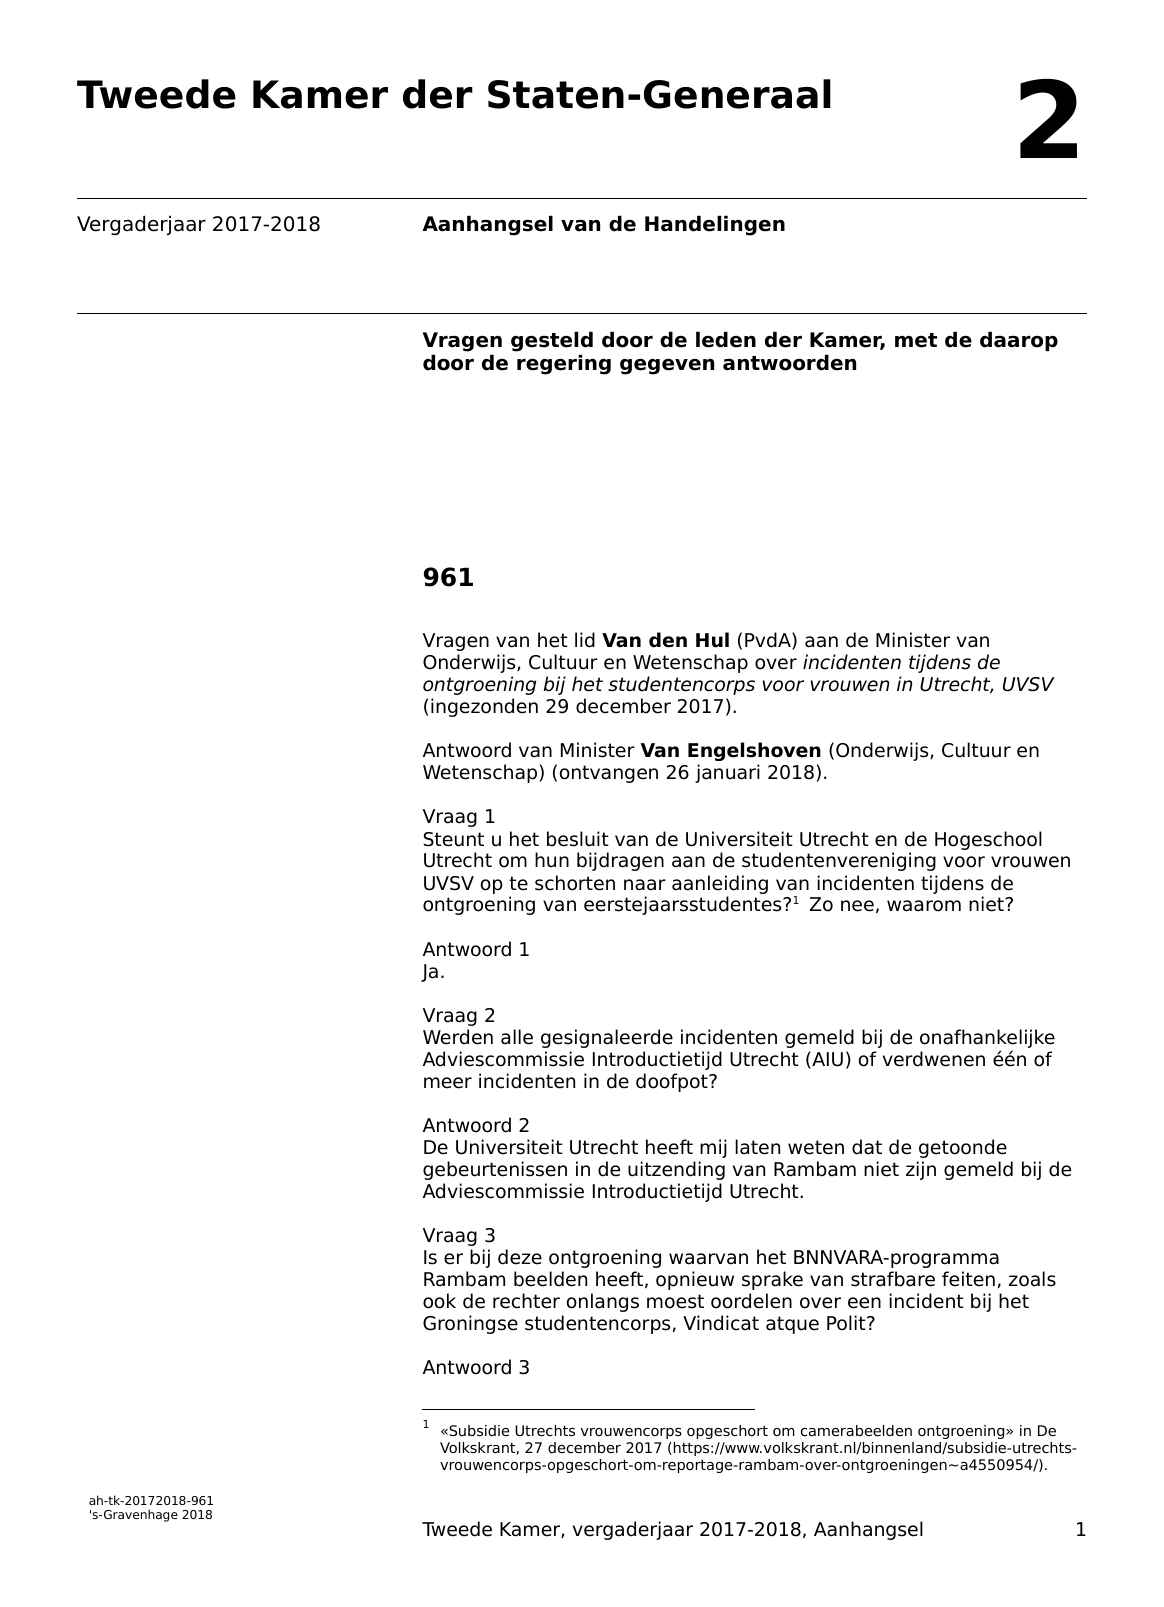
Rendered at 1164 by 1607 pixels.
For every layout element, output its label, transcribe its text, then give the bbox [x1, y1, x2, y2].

table_cell Vergaderjaar 2017-2018 [77, 199, 422, 313]
table_cell [77, 314, 422, 375]
text Vraag 3 [422, 1225, 1087, 1247]
text De Universiteit Utrecht heeft mij laten weten dat de getoonde gebeurtenissen in de uitzending van Rambam niet zijn gemeld bij de Adviescommissie Introductietijd Utrecht. [422, 1137, 1087, 1203]
text Antwoord 1 [422, 938, 1087, 961]
text «Subsidie Utrechts vrouwencorps opgeschort om camerabeelden ontgroening» in De Volkskrant, 27 december 2017 (https://www.volkskrant.nl/binnenland/subsidie-utrechts-vrouwencorps-opgeschort-om-reportage-rambam-over-ontgroeningen~a4550954/). [422, 1418, 1087, 1474]
table_cell Aanhangsel van de Handelingen [422, 199, 1087, 313]
text Vraag 1 [422, 806, 1087, 828]
text 961 [422, 563, 1087, 592]
text Ja. [422, 961, 1087, 982]
table_header Tweede Kamer der Staten-Generaal [77, 59, 886, 198]
text Antwoord 2 [422, 1115, 1087, 1137]
text Vraag 2 [422, 1005, 1087, 1027]
text Vragen van het lid Van den Hul (PvdA) aan de Minister van Onderwijs, Cultuur en Wetenschap over incidenten tijdens de ontgroening bij het studentencorps voor vrouwen in Utrecht, UVSV (ingezonden 29 december 2017). [422, 630, 1087, 718]
table_cell Vragen gesteld door de leden der Kamer, met de daarop door de regering gegeven antwoorden [422, 314, 1087, 375]
table_header 2 [886, 59, 1087, 198]
text Is er bij deze ontgroening waarvan het BNNVARA-programma Rambam beelden heeft, opnieuw sprake van strafbare feiten, zoals ook de rechter onlangs moest oordelen over een incident bij het Groningse studentencorps, Vindicat atque Polit? [422, 1247, 1087, 1335]
text Steunt u het besluit van de Universiteit Utrecht en de Hogeschool Utrecht om hun bijdragen aan de studentenvereniging voor vrouwen UVSV op te schorten naar aanleiding van incidenten tijdens de ontgroening van eerstejaarsstudentes? Zo nee, waarom niet? [422, 828, 1087, 916]
text Antwoord van Minister Van Engelshoven (Onderwijs, Cultuur en Wetenschap) (ontvangen 26 januari 2018). [422, 740, 1087, 784]
text Antwoord 3 [422, 1357, 1087, 1379]
text Werden alle gesignaleerde incidenten gemeld bij de onafhankelijke Adviescommissie Introductietijd Utrecht (AIU) of verdwenen één of meer incidenten in de doofpot? [422, 1027, 1087, 1093]
text 's-Gravenhage 2018 [88, 1508, 323, 1522]
text ah-tk-20172018-961 [88, 1494, 323, 1508]
